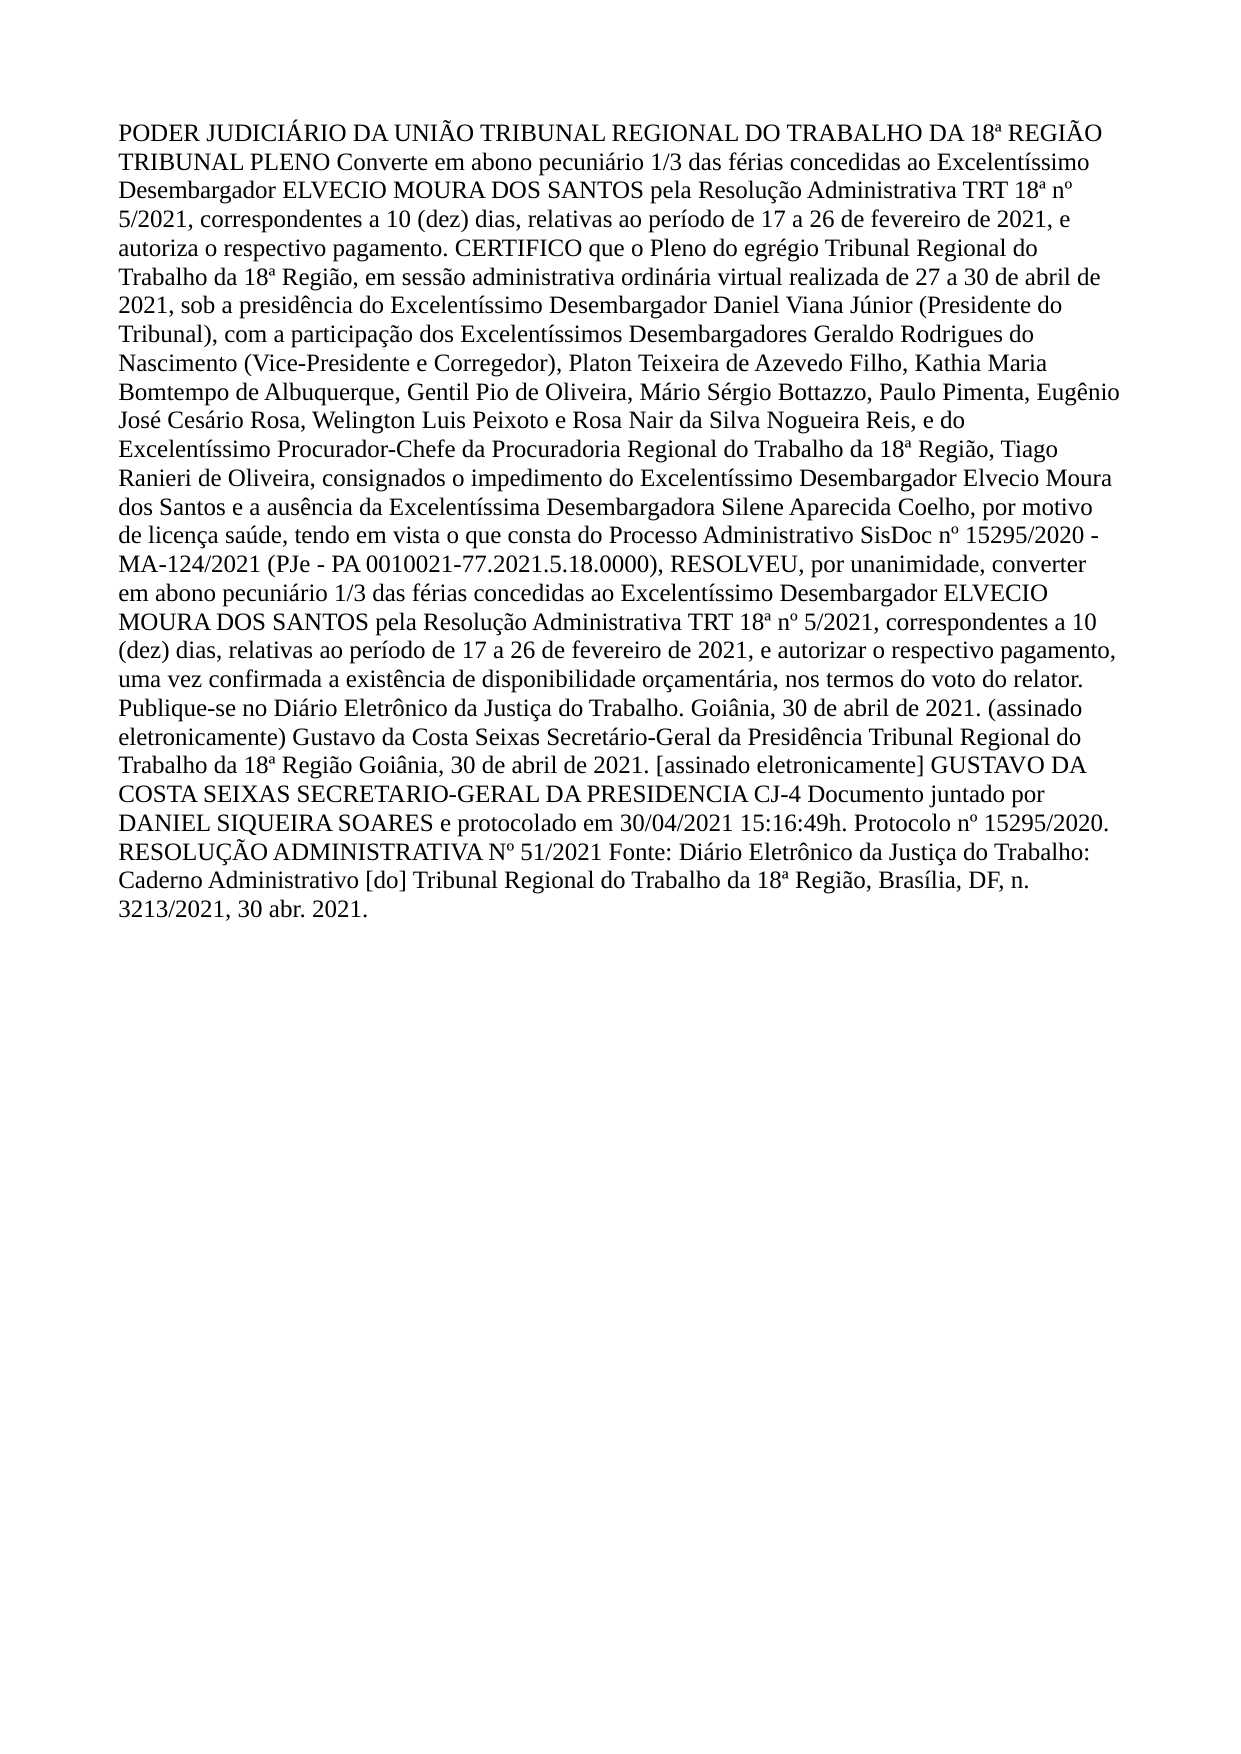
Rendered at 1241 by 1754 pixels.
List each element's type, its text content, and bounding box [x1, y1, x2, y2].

text PODER JUDICIÁRIO DA UNIÃO TRIBUNAL REGIONAL DO TRABALHO DA 18ª REGIÃO TRIBUNAL PLENO Converte em abono pecuniário 1/3 das férias concedidas ao Excelentíssimo Desembargador ELVECIO MOURA DOS SANTOS pela Resolução Administrativa TRT 18ª nº 5/2021, correspondentes a 10 (dez) dias, relativas ao período de 17 a 26 de fevereiro de 2021, e autoriza o respectivo pagamento. CERTIFICO que o Pleno do egrégio Tribunal Regional do Trabalho da 18ª Região, em sessão administrativa ordinária virtual realizada de 27 a 30 de abril de 2021, sob a presidência do Excelentíssimo Desembargador Daniel Viana Júnior (Presidente do Tribunal), com a participação dos Excelentíssimos Desembargadores Geraldo Rodrigues do Nascimento (Vice-Presidente e Corregedor), Platon Teixeira de Azevedo Filho, Kathia Maria Bomtempo de Albuquerque, Gentil Pio de Oliveira, Mário Sérgio Bottazzo, Paulo Pimenta, Eugênio José Cesário Rosa, Welington Luis Peixoto e Rosa Nair da Silva Nogueira Reis, e do Excelentíssimo Procurador-Chefe da Procuradoria Regional do Trabalho da 18ª Região, Tiago Ranieri de Oliveira, consignados o impedimento do Excelentíssimo Desembargador Elvecio Moura dos Santos e a ausência da Excelentíssima Desembargadora Silene Aparecida Coelho, por motivo de licença saúde, tendo em vista o que consta do Processo Administrativo SisDoc nº 15295/2020 - MA-124/2021 (PJe - PA 0010021-77.2021.5.18.0000), RESOLVEU, por unanimidade, converter em abono pecuniário 1/3 das férias concedidas ao Excelentíssimo Desembargador ELVECIO MOURA DOS SANTOS pela Resolução Administrativa TRT 18ª nº 5/2021, correspondentes a 10 (dez) dias, relativas ao período de 17 a 26 de fevereiro de 2021, e autorizar o respectivo pagamento, uma vez confirmada a existência de disponibilidade orçamentária, nos termos do voto do relator. Publique-se no Diário Eletrônico da Justiça do Trabalho. Goiânia, 30 de abril de 2021. (assinado eletronicamente) Gustavo da Costa Seixas Secretário-Geral da Presidência Tribunal Regional do Trabalho da 18ª Região Goiânia, 30 de abril de 2021. [assinado eletronicamente] GUSTAVO DA COSTA SEIXAS SECRETARIO-GERAL DA PRESIDENCIA CJ-4 Documento juntado por DANIEL SIQUEIRA SOARES e protocolado em 30/04/2021 15:16:49h. Protocolo nº 15295/2020. RESOLUÇÃO ADMINISTRATIVA Nº 51/2021 Fonte: Diário Eletrônico da Justiça do Trabalho: Caderno Administrativo [do] Tribunal Regional do Trabalho da 18ª Região, Brasília, DF, n. 3213/2021, 30 abr. 2021. [118, 118, 1122, 923]
